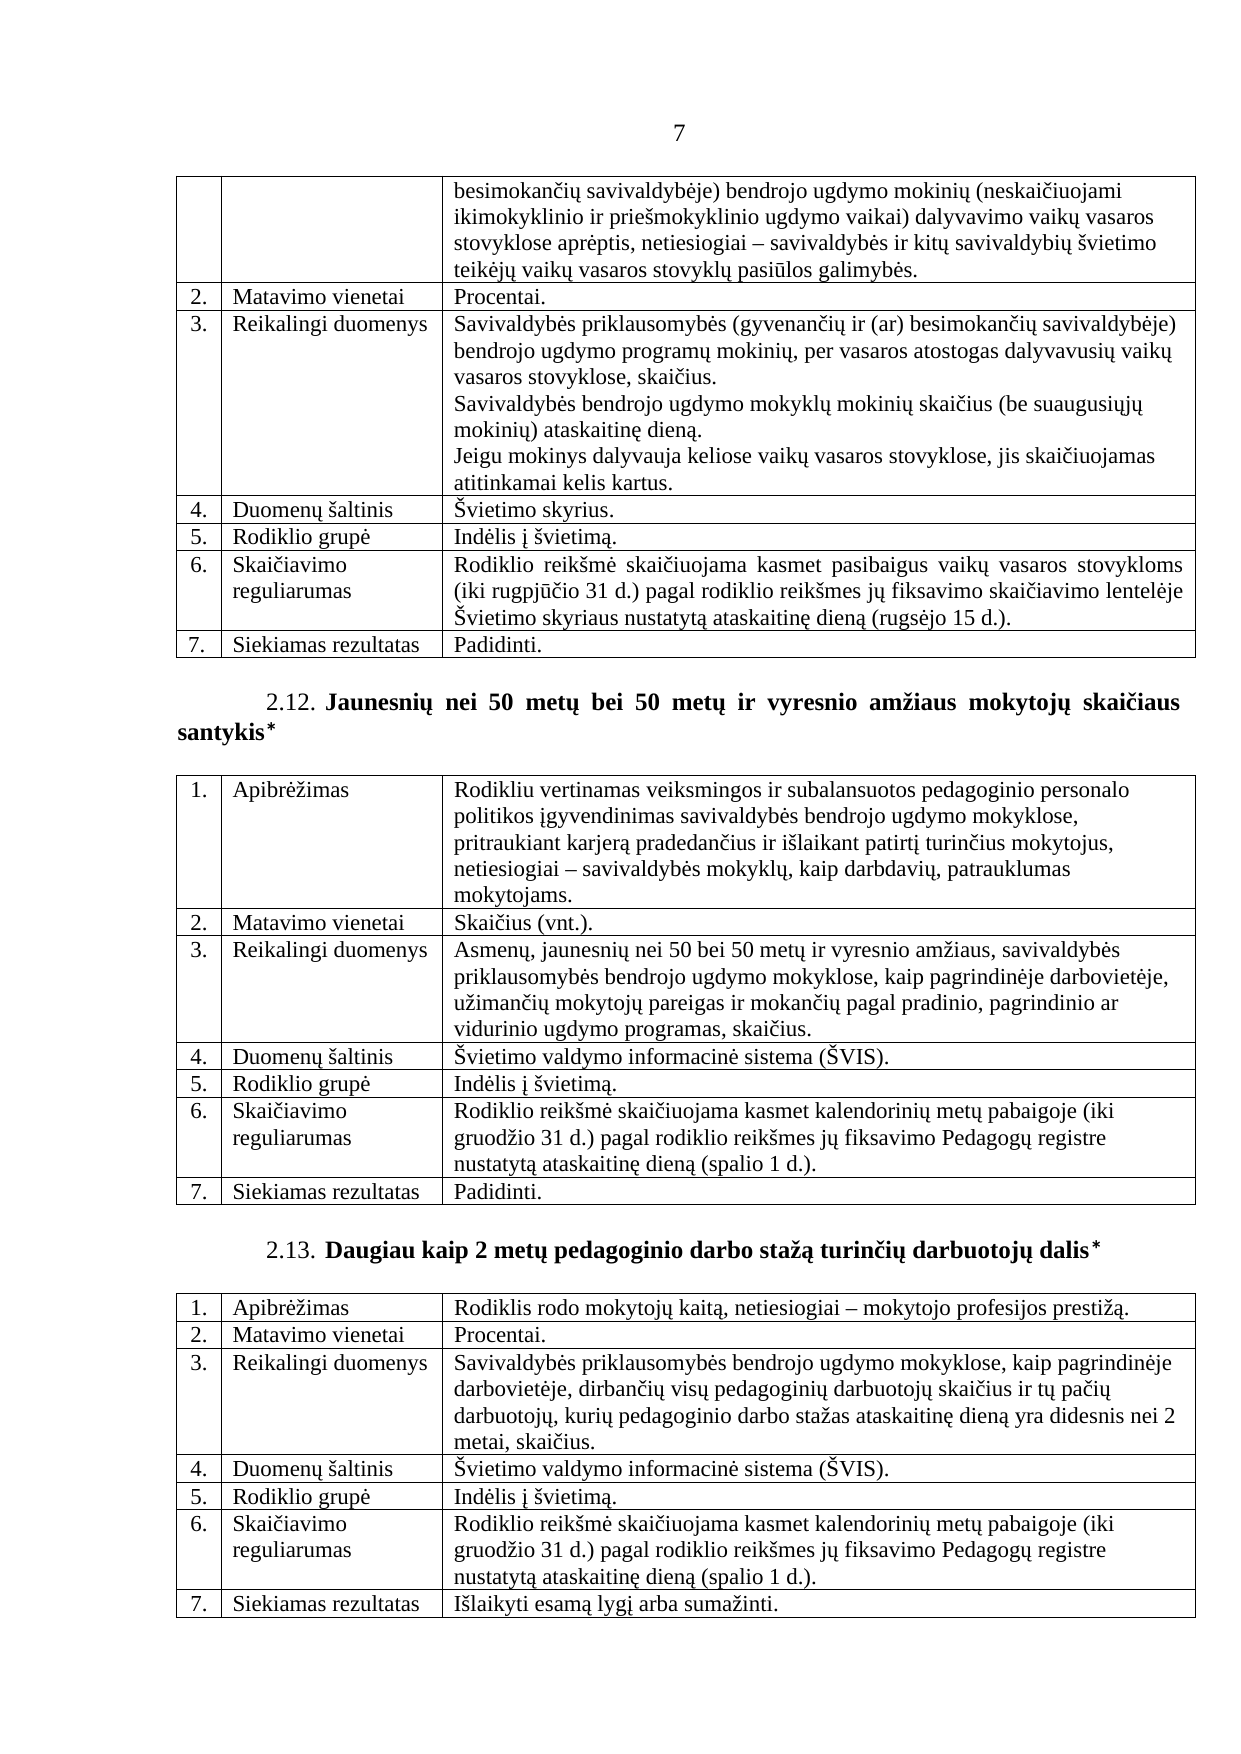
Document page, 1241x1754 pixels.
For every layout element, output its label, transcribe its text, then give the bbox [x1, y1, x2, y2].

table_cell 5. [177, 1483, 188, 1509]
table_header Apibrėžimas [222, 1294, 232, 1321]
table_cell Procentai. [1184, 1322, 1195, 1348]
table_cell 4. [210, 496, 221, 522]
table_cell Procentai. [1184, 283, 1195, 309]
table_cell 6. [177, 1098, 221, 1177]
table_cell 5. [210, 524, 221, 550]
table_cell Rodiklio grupė [431, 1483, 442, 1509]
table_header 1. [177, 776, 221, 908]
table_cell Procentai. [443, 1322, 454, 1348]
table_cell Padidinti. [1184, 631, 1195, 657]
table_cell Skaičiavimo reguliarumas [222, 1510, 442, 1589]
table_cell Reikalingi duomenys [222, 936, 442, 1042]
table_cell Skaičiavimo reguliarumas [222, 1098, 442, 1177]
table_cell 7. [177, 1178, 188, 1204]
text 2.13. Daugiau kaip 2 metų pedagoginio darbo stažą turinčių darbuotojų dalis* [177, 1234, 1181, 1264]
table_cell Padidinti. [1184, 1178, 1195, 1204]
text 2.12. Jaunesnių nei 50 metų bei 50 metų ir vyresnio amžiaus mokytojų skaičiaus santykis* [177, 687, 1181, 746]
table_cell Padidinti. [443, 1178, 454, 1204]
table_cell 2. [210, 909, 221, 935]
table_cell Rodiklio grupė [431, 1070, 442, 1097]
table_header 1. [177, 1294, 188, 1321]
table_cell 7. [177, 631, 188, 657]
table_cell 5. [177, 1070, 188, 1097]
table_cell 5. [177, 524, 188, 550]
table_cell 6. [177, 551, 221, 630]
table_cell 4. [177, 496, 188, 522]
table_cell 2. [177, 283, 188, 309]
table_header Apibrėžimas [222, 776, 442, 908]
table_cell 2. [210, 283, 221, 309]
table_cell Procentai. [443, 283, 454, 309]
table_cell 3. [177, 936, 221, 1042]
table_header Apibrėžimas [431, 1294, 442, 1321]
table_cell 5. [210, 1483, 221, 1509]
table_cell Padidinti. [443, 631, 454, 657]
table_cell 4. [177, 1043, 188, 1069]
table_cell 7. [210, 1590, 221, 1617]
table_header 1. [210, 1294, 221, 1321]
table_cell 3. [177, 311, 221, 495]
table_cell 4. [177, 1455, 188, 1482]
table_cell 7. [210, 1178, 221, 1204]
table_cell 2. [177, 1322, 188, 1348]
table_cell 4. [210, 1455, 221, 1482]
table_cell Rodiklio grupė [431, 524, 442, 550]
table_cell 2. [210, 1322, 221, 1348]
table_cell 2. [177, 909, 188, 935]
table_cell 5. [210, 1070, 221, 1097]
table_cell 6. [177, 1510, 221, 1589]
table_cell Reikalingi duomenys [222, 311, 442, 495]
table_cell 4. [210, 1043, 221, 1069]
table_header 1. [177, 177, 221, 282]
table_cell 7. [210, 631, 221, 657]
table_cell 3. [177, 1349, 221, 1454]
table_cell Reikalingi duomenys [222, 1349, 442, 1454]
table_cell 7. [177, 1590, 188, 1617]
table_header Apibrėžimas [222, 177, 442, 282]
table_cell Skaičiavimo reguliarumas [222, 551, 442, 630]
